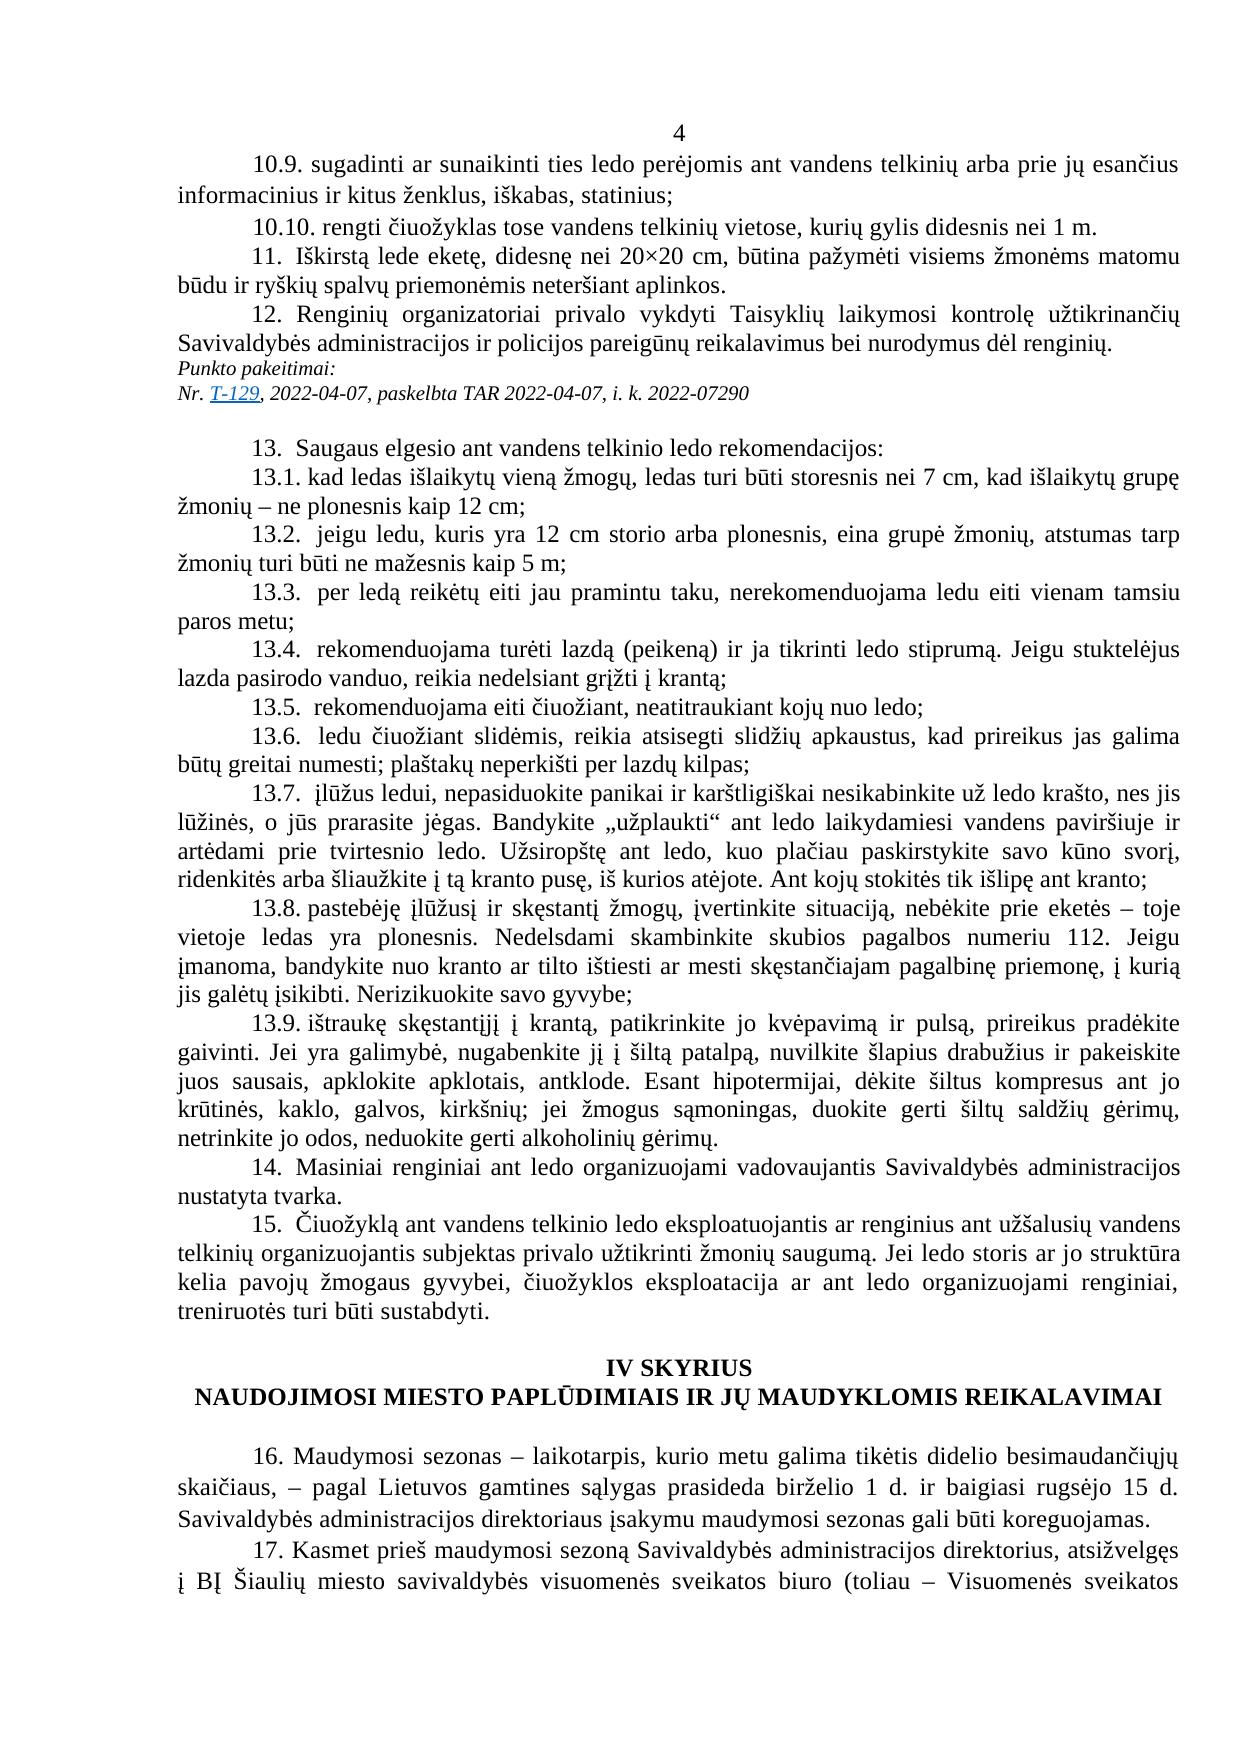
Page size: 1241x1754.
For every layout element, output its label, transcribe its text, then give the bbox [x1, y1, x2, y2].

text Nr. T-129, 2022-04-07, paskelbta TAR 2022-04-07, i. k. 2022-07290 [177, 380, 1181, 404]
text 10.9. sugadinti ar sunaikinti ties ledo perėjomis ant vandens telkinių arba prie jų esančius informacinius ir kitus ženklus, iškabas, statinius; [177, 148, 1181, 210]
text Punkto pakeitimai: [177, 356, 1181, 380]
text 13.3. per ledą reikėtų eiti jau pramintu taku, nerekomenduojama ledu eiti vienam tamsiu paros metu; [177, 577, 1181, 634]
text 13.4. rekomenduojama turėti lazdą (peikeną) ir ja tikrinti ledo stiprumą. Jeigu stuktelėjus lazda pasirodo vanduo, reikia nedelsiant grįžti į krantą; [177, 634, 1181, 692]
text 16. Maudymosi sezonas – laikotarpis, kurio metu galima tikėtis didelio besimaudančiųjų skaičiaus, – pagal Lietuvos gamtines sąlygas prasideda birželio 1 d. ir baigiasi rugsėjo 15 d. Savivaldybės administracijos direktoriaus įsakymu maudymosi sezonas gali būti koreguojamas. [177, 1439, 1181, 1533]
text 14. Masiniai renginiai ant ledo organizuojami vadovaujantis Savivaldybės administracijos nustatyta tvarka. [177, 1152, 1181, 1209]
text 15. Čiuožyklą ant vandens telkinio ledo eksploatuojantis ar renginius ant užšalusių vandens telkinių organizuojantis subjektas privalo užtikrinti žmonių saugumą. Jei ledo storis ar jo struktūra kelia pavojų žmogaus gyvybei, čiuožyklos eksploatacija ar ant ledo organizuojami renginiai, treniruotės turi būti sustabdyti. [177, 1209, 1181, 1324]
text 13.9. ištraukę skęstantįjį į krantą, patikrinkite jo kvėpavimą ir pulsą, prireikus pradėkite gaivinti. Jei yra galimybė, nugabenkite jį į šiltą patalpą, nuvilkite šlapius drabužius ir pakeiskite juos sausais, apklokite apklotais, antklode. Esant hipotermijai, dėkite šiltus kompresus ant jo krūtinės, kaklo, galvos, kirkšnių; jei žmogus sąmoningas, duokite gerti šiltų saldžių gėrimų, netrinkite jo odos, neduokite gerti alkoholinių gėrimų. [177, 1008, 1181, 1152]
text 11. Iškirstą lede eketę, didesnę nei 20×20 cm, būtina pažymėti visiems žmonėms matomu būdu ir ryškių spalvų priemonėmis neteršiant aplinkos. [177, 241, 1181, 299]
text 17. Kasmet prieš maudymosi sezoną Savivaldybės administracijos direktorius, atsižvelgęs į BĮ Šiaulių miesto savivaldybės visuomenės sveikatos biuro (toliau – Visuomenės sveikatos [177, 1533, 1181, 1596]
text 10.10. rengti čiuožyklas tose vandens telkinių vietose, kurių gylis didesnis nei 1 m. [177, 210, 1181, 241]
text 13. Saugaus elgesio ant vandens telkinio ledo rekomendacijos: [177, 433, 1181, 462]
text 13.1. kad ledas išlaikytų vieną žmogų, ledas turi būti storesnis nei 7 cm, kad išlaikytų grupę žmonių – ne plonesnis kaip 12 cm; [177, 462, 1181, 519]
text 13.8. pastebėję įlūžusį ir skęstantį žmogų, įvertinkite situaciją, nebėkite prie eketės – toje vietoje ledas yra plonesnis. Nedelsdami skambinkite skubios pagalbos numeriu 112. Jeigu įmanoma, bandykite nuo kranto ar tilto ištiesti ar mesti skęstančiajam pagalbinę priemonę, į kurią jis galėtų įsikibti. Nerizikuokite savo gyvybe; [177, 893, 1181, 1008]
text 12. Renginių organizatoriai privalo vykdyti Taisyklių laikymosi kontrolę užtikrinančių Savivaldybės administracijos ir policijos pareigūnų reikalavimus bei nurodymus dėl renginių. [177, 299, 1181, 356]
text 13.5. rekomenduojama eiti čiuožiant, neatitraukiant kojų nuo ledo; [177, 692, 1181, 721]
text 13.2. jeigu ledu, kuris yra 12 cm storio arba plonesnis, eina grupė žmonių, atstumas tarp žmonių turi būti ne mažesnis kaip 5 m; [177, 519, 1181, 577]
text naudojimosi miesto paplūdimiAIS ir jų maudyklOMIS reikalavimai [177, 1382, 1181, 1411]
text IV SKYRIUS [177, 1353, 1181, 1382]
text 13.7. įlūžus ledui, nepasiduokite panikai ir karštligiškai nesikabinkite už ledo krašto, nes jis lūžinės, o jūs prarasite jėgas. Bandykite „užplaukti“ ant ledo laikydamiesi vandens paviršiuje ir artėdami prie tvirtesnio ledo. Užsiropštę ant ledo, kuo plačiau paskirstykite savo kūno svorį, ridenkitės arba šliaužkite į tą kranto pusę, iš kurios atėjote. Ant kojų stokitės tik išlipę ant kranto; [177, 778, 1181, 893]
text 13.6. ledu čiuožiant slidėmis, reikia atsisegti slidžių apkaustus, kad prireikus jas galima būtų greitai numesti; plaštakų neperkišti per lazdų kilpas; [177, 721, 1181, 778]
